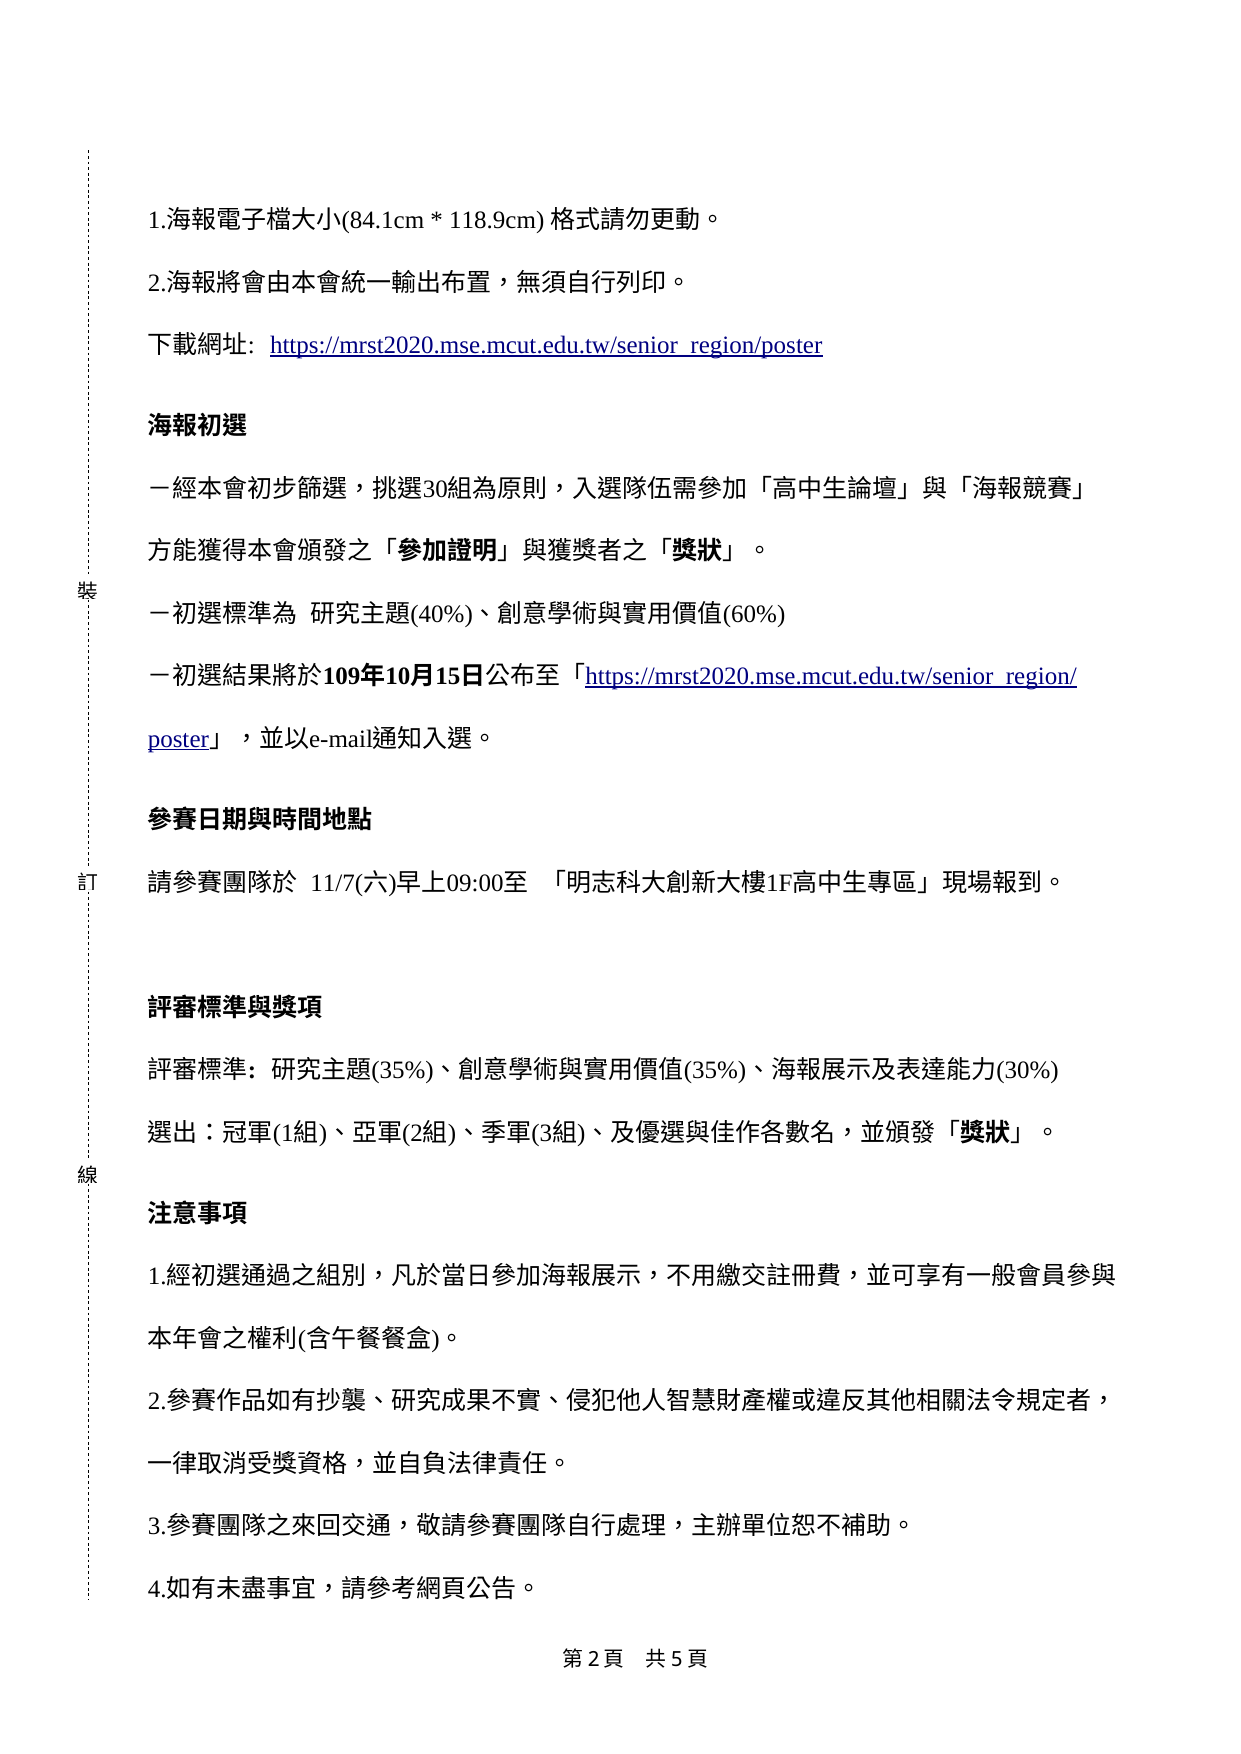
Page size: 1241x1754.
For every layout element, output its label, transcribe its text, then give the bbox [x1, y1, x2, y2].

text 2.海報將會由本會統一輸出布置，無須自行列印。 [148, 238, 1122, 301]
text 1.海報電子檔大小(84.1cm * 118.9cm) 格式請勿更動。 [148, 176, 1122, 238]
text 注意事項 [148, 1170, 1122, 1232]
text 2.參賽作品如有抄襲、研究成果不實、侵犯他人智慧財產權或違反其他相關法令規定者，一律取消受獎資格，並自負法律責任。 [148, 1357, 1122, 1482]
text －初選標準為 研究主題(40%)、創意學術與實用價值(60%) [148, 570, 1122, 632]
text 選出：冠軍(1組)、亞軍(2組)、季軍(3組)、及優選與佳作各數名，並頒發「獎狀」。 [148, 1088, 1122, 1151]
text 海報初選 [148, 382, 1122, 445]
text －經本會初步篩選，挑選30組為原則，入選隊伍需參加「高中生論壇」與「海報競賽」方能獲得本會頒發之「參加證明」與獲獎者之「獎狀」。 [148, 445, 1122, 570]
text 3.參賽團隊之來回交通，敬請參賽團隊自行處理，主辦單位恕不補助。 [148, 1482, 1122, 1545]
text 評審標準: 研究主題(35%)、創意學術與實用價值(35%)、海報展示及表達能力(30%) [148, 1026, 1122, 1088]
text 1.經初選通過之組別，凡於當日參加海報展示，不用繳交註冊費，並可享有一般會員參與本年會之權利(含午餐餐盒)。 [148, 1232, 1122, 1357]
text 評審標準與獎項 [148, 963, 1122, 1026]
text 參賽日期與時間地點 [148, 776, 1122, 838]
text 4.如有未盡事宜，請參考網頁公告。 [148, 1545, 1122, 1607]
text 下載網址: https://mrst2020.mse.mcut.edu.tw/senior_region/poster [148, 301, 1122, 363]
text －初選結果將於109年10月15日公布至「https://mrst2020.mse.mcut.edu.tw/senior_region/poster」，並以e-mail通知入選。 [148, 632, 1122, 757]
text 請參賽團隊於 11/7(六)早上09:00至 「明志科大創新大樓1F高中生專區」現場報到。 [148, 838, 1122, 901]
